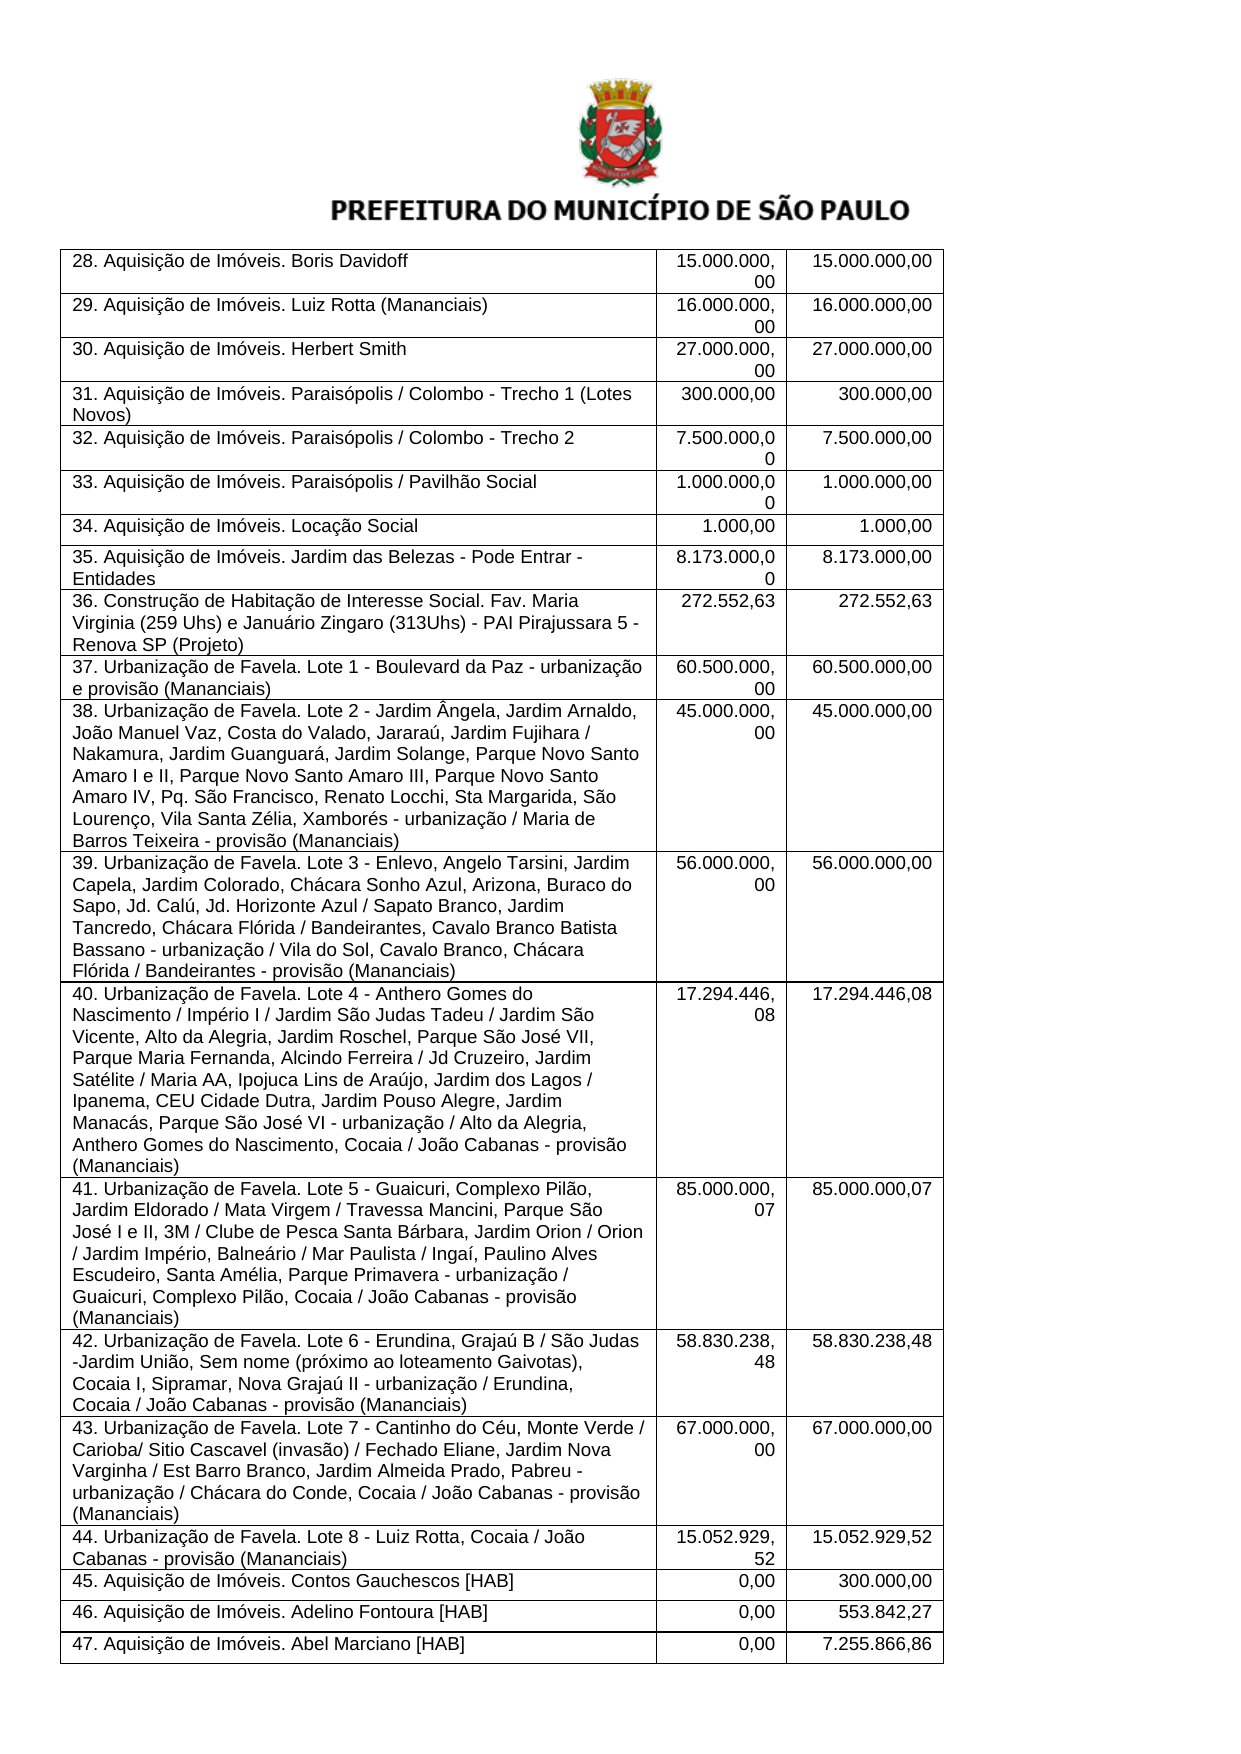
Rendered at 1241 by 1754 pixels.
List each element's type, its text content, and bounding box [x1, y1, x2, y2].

table_cell 40. Urbanização de Favela. Lote 4 - Anthero Gomes do Nascimento / Império I / Jardim São Judas Tadeu / Jardim São Vicente, Alto da Alegria, Jardim Roschel, Parque São José VII, Parque Maria Fernanda, Alcindo Ferreira / Jd Cruzeiro, Jardim Satélite / Maria AA, Ipojuca Lins de Araújo, Jardim dos Lagos / Ipanema, CEU Cidade Dutra, Jardim Pouso Alegre, Jardim Manacás, Parque São José VI - urbanização / Alto da Alegria, Anthero Gomes do Nascimento, Cocaia / João Cabanas - provisão (Mananciais) [61, 983, 656, 1177]
table_cell 7.255.866,86 [787, 1633, 943, 1663]
table_cell 85.000.000,07 [787, 1178, 943, 1328]
table_cell 0,00 [657, 1633, 786, 1663]
table_cell 38. Urbanização de Favela. Lote 2 - Jardim Ângela, Jardim Arnaldo, João Manuel Vaz, Costa do Valado, Jararaú, Jardim Fujihara / Nakamura, Jardim Guanguará, Jardim Solange, Parque Novo Santo Amaro I e II, Parque Novo Santo Amaro III, Parque Novo Santo Amaro IV, Pq. São Francisco, Renato Locchi, Sta Margarida, São Lourenço, Vila Santa Zélia, Xamborés - urbanização / Maria de Barros Teixeira - provisão (Mananciais) [61, 700, 656, 851]
table_cell 33. Aquisição de Imóveis. Paraisópolis / Pavilhão Social [61, 471, 656, 514]
table_cell 300.000,00 [787, 1570, 943, 1600]
table_cell 28. Aquisição de Imóveis. Boris Davidoff [61, 250, 656, 293]
table_cell 34. Aquisição de Imóveis. Locação Social [61, 515, 656, 545]
table_cell 58.830.238,48 [787, 1330, 943, 1416]
table_cell 7.500.000,00 [787, 426, 943, 469]
table_cell 47. Aquisição de Imóveis. Abel Marciano [HAB] [61, 1633, 656, 1663]
table_cell 17.294.446,08 [657, 983, 786, 1177]
table_cell 30. Aquisição de Imóveis. Herbert Smith [61, 338, 656, 381]
table_cell 56.000.000,00 [657, 852, 786, 981]
table_cell 60.500.000,00 [657, 656, 786, 699]
table_cell 7.500.000,00 [657, 426, 786, 469]
table_cell 300.000,00 [657, 382, 786, 425]
table_cell 553.842,27 [787, 1601, 943, 1631]
table_cell 272.552,63 [657, 590, 786, 655]
table_cell 45. Aquisição de Imóveis. Contos Gauchescos [HAB] [61, 1570, 656, 1600]
table_cell 67.000.000,00 [657, 1417, 786, 1525]
table_cell 16.000.000,00 [657, 294, 786, 337]
table_cell 41. Urbanização de Favela. Lote 5 - Guaicuri, Complexo Pilão, Jardim Eldorado / Mata Virgem / Travessa Mancini, Parque São José I e II, 3M / Clube de Pesca Santa Bárbara, Jardim Orion / Orion / Jardim Império, Balneário / Mar Paulista / Ingaí, Paulino Alves Escudeiro, Santa Amélia, Parque Primavera - urbanização / Guaicuri, Complexo Pilão, Cocaia / João Cabanas - provisão (Mananciais) [61, 1178, 656, 1328]
table_cell 15.000.000,00 [657, 250, 786, 293]
table_cell 45.000.000,00 [657, 700, 786, 851]
table_cell 272.552,63 [787, 590, 943, 655]
table_cell 1.000.000,00 [787, 471, 943, 514]
table_cell 67.000.000,00 [787, 1417, 943, 1525]
table_cell 35. Aquisição de Imóveis. Jardim das Belezas - Pode Entrar - Entidades [61, 546, 656, 589]
table_cell 85.000.000,07 [657, 1178, 786, 1328]
table_cell 15.052.929,52 [657, 1526, 786, 1569]
table_cell 45.000.000,00 [787, 700, 943, 851]
table_cell 0,00 [657, 1570, 786, 1600]
table_cell 27.000.000,00 [657, 338, 786, 381]
table_cell 44. Urbanização de Favela. Lote 8 - Luiz Rotta, Cocaia / João Cabanas - provisão (Mananciais) [61, 1526, 656, 1569]
table_cell 42. Urbanização de Favela. Lote 6 - Erundina, Grajaú B / São Judas -Jardim União, Sem nome (próximo ao loteamento Gaivotas), Cocaia I, Sipramar, Nova Grajaú II - urbanização / Erundina, Cocaia / João Cabanas - provisão (Mananciais) [61, 1330, 656, 1416]
table_cell 37. Urbanização de Favela. Lote 1 - Boulevard da Paz - urbanização e provisão (Mananciais) [61, 656, 656, 699]
table_cell 17.294.446,08 [787, 983, 943, 1177]
table_cell 8.173.000,00 [787, 546, 943, 589]
table_cell 16.000.000,00 [787, 294, 943, 337]
table_cell 56.000.000,00 [787, 852, 943, 981]
table_cell 0,00 [657, 1601, 786, 1631]
table_cell 36. Construção de Habitação de Interesse Social. Fav. Maria Virginia (259 Uhs) e Januário Zingaro (313Uhs) - PAI Pirajussara 5 - Renova SP (Projeto) [61, 590, 656, 655]
table_cell 32. Aquisição de Imóveis. Paraisópolis / Colombo - Trecho 2 [61, 426, 656, 469]
table_cell 8.173.000,00 [657, 546, 786, 589]
table_cell 43. Urbanização de Favela. Lote 7 - Cantinho do Céu, Monte Verde / Carioba/ Sitio Cascavel (invasão) / Fechado Eliane, Jardim Nova Varginha / Est Barro Branco, Jardim Almeida Prado, Pabreu - urbanização / Chácara do Conde, Cocaia / João Cabanas - provisão (Mananciais) [61, 1417, 656, 1525]
table_cell 31. Aquisição de Imóveis. Paraisópolis / Colombo - Trecho 1 (Lotes Novos) [61, 382, 656, 425]
table_cell 1.000,00 [657, 515, 786, 545]
table_cell 300.000,00 [787, 382, 943, 425]
table_cell 39. Urbanização de Favela. Lote 3 - Enlevo, Angelo Tarsini, Jardim Capela, Jardim Colorado, Chácara Sonho Azul, Arizona, Buraco do Sapo, Jd. Calú, Jd. Horizonte Azul / Sapato Branco, Jardim Tancredo, Chácara Flórida / Bandeirantes, Cavalo Branco Batista Bassano - urbanização / Vila do Sol, Cavalo Branco, Chácara Flórida / Bandeirantes - provisão (Mananciais) [61, 852, 656, 981]
table_cell 15.000.000,00 [787, 250, 943, 293]
table_cell 29. Aquisição de Imóveis. Luiz Rotta (Mananciais) [61, 294, 656, 337]
table_cell 46. Aquisição de Imóveis. Adelino Fontoura [HAB] [61, 1601, 656, 1631]
table_cell 58.830.238,48 [657, 1330, 786, 1416]
table_cell 27.000.000,00 [787, 338, 943, 381]
table_cell 60.500.000,00 [787, 656, 943, 699]
table_cell 15.052.929,52 [787, 1526, 943, 1569]
table_cell 1.000.000,00 [657, 471, 786, 514]
table_cell 1.000,00 [787, 515, 943, 545]
